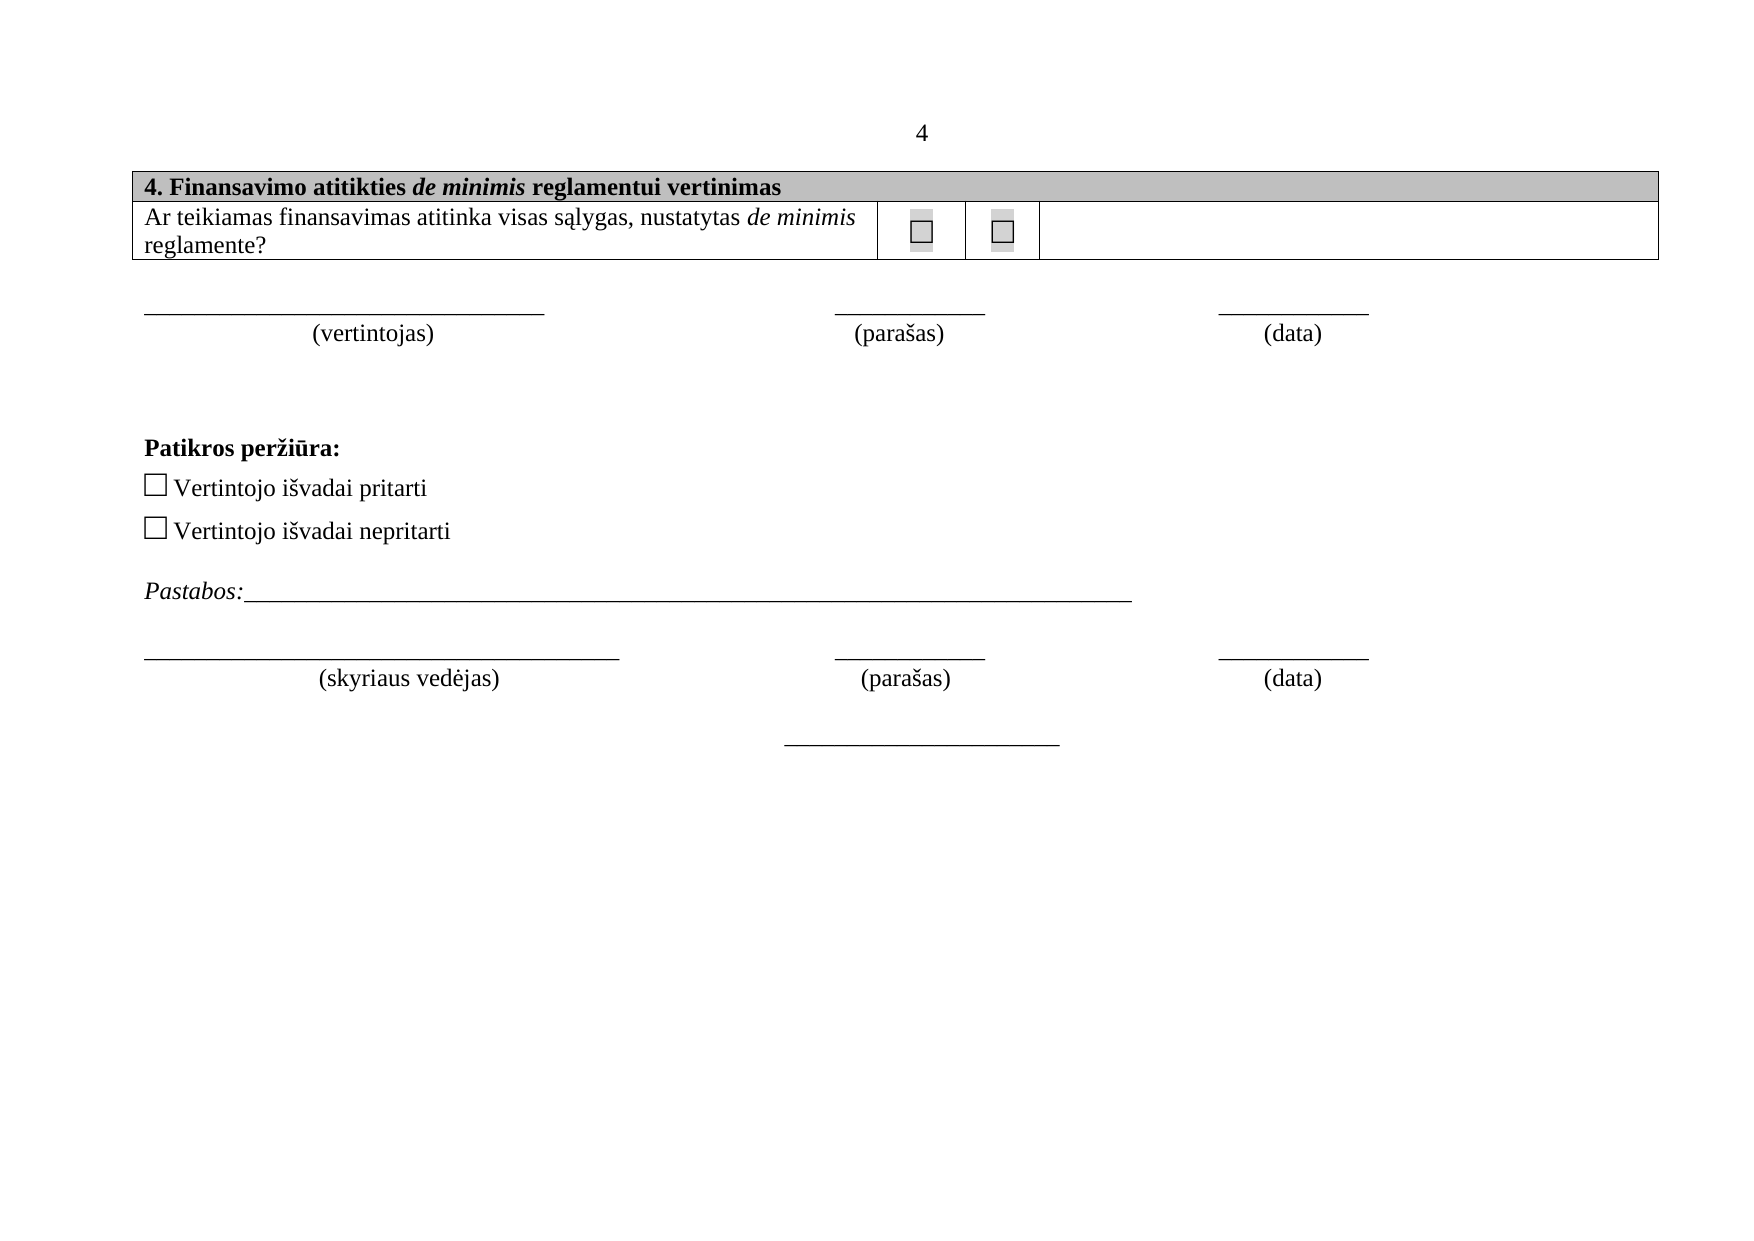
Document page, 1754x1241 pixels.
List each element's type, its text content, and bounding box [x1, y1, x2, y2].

table_cell □ [966, 202, 1039, 259]
table_cell Patikros peržiūra: □ Vertintojo išvadai pritarti □ Vertintojo išvadai nepritarti Pastabos:_______________________________________________________________________ [133, 346, 1665, 634]
table_cell Ar teikiamas finansavimas atitinka visas sąlygas, nustatytas de minimis reglamente? [133, 202, 877, 259]
table_cell ______________________________________ (skyriaus vedėjas) [133, 634, 823, 691]
table_cell ____________ (data) [1207, 634, 1665, 691]
table_header 4. Finansavimo atitikties de minimis reglamentui vertinimas [133, 172, 1658, 201]
table_cell [1040, 202, 1658, 259]
table_header ____________ (data) [1207, 260, 1665, 346]
table_header ________________________________ (vertintojas) [133, 260, 823, 346]
table_header ____________ (parašas) [824, 260, 1207, 346]
table_cell □ [878, 202, 965, 259]
table_cell ____________ (parašas) [824, 634, 1207, 691]
text ______________________ [133, 720, 1636, 749]
